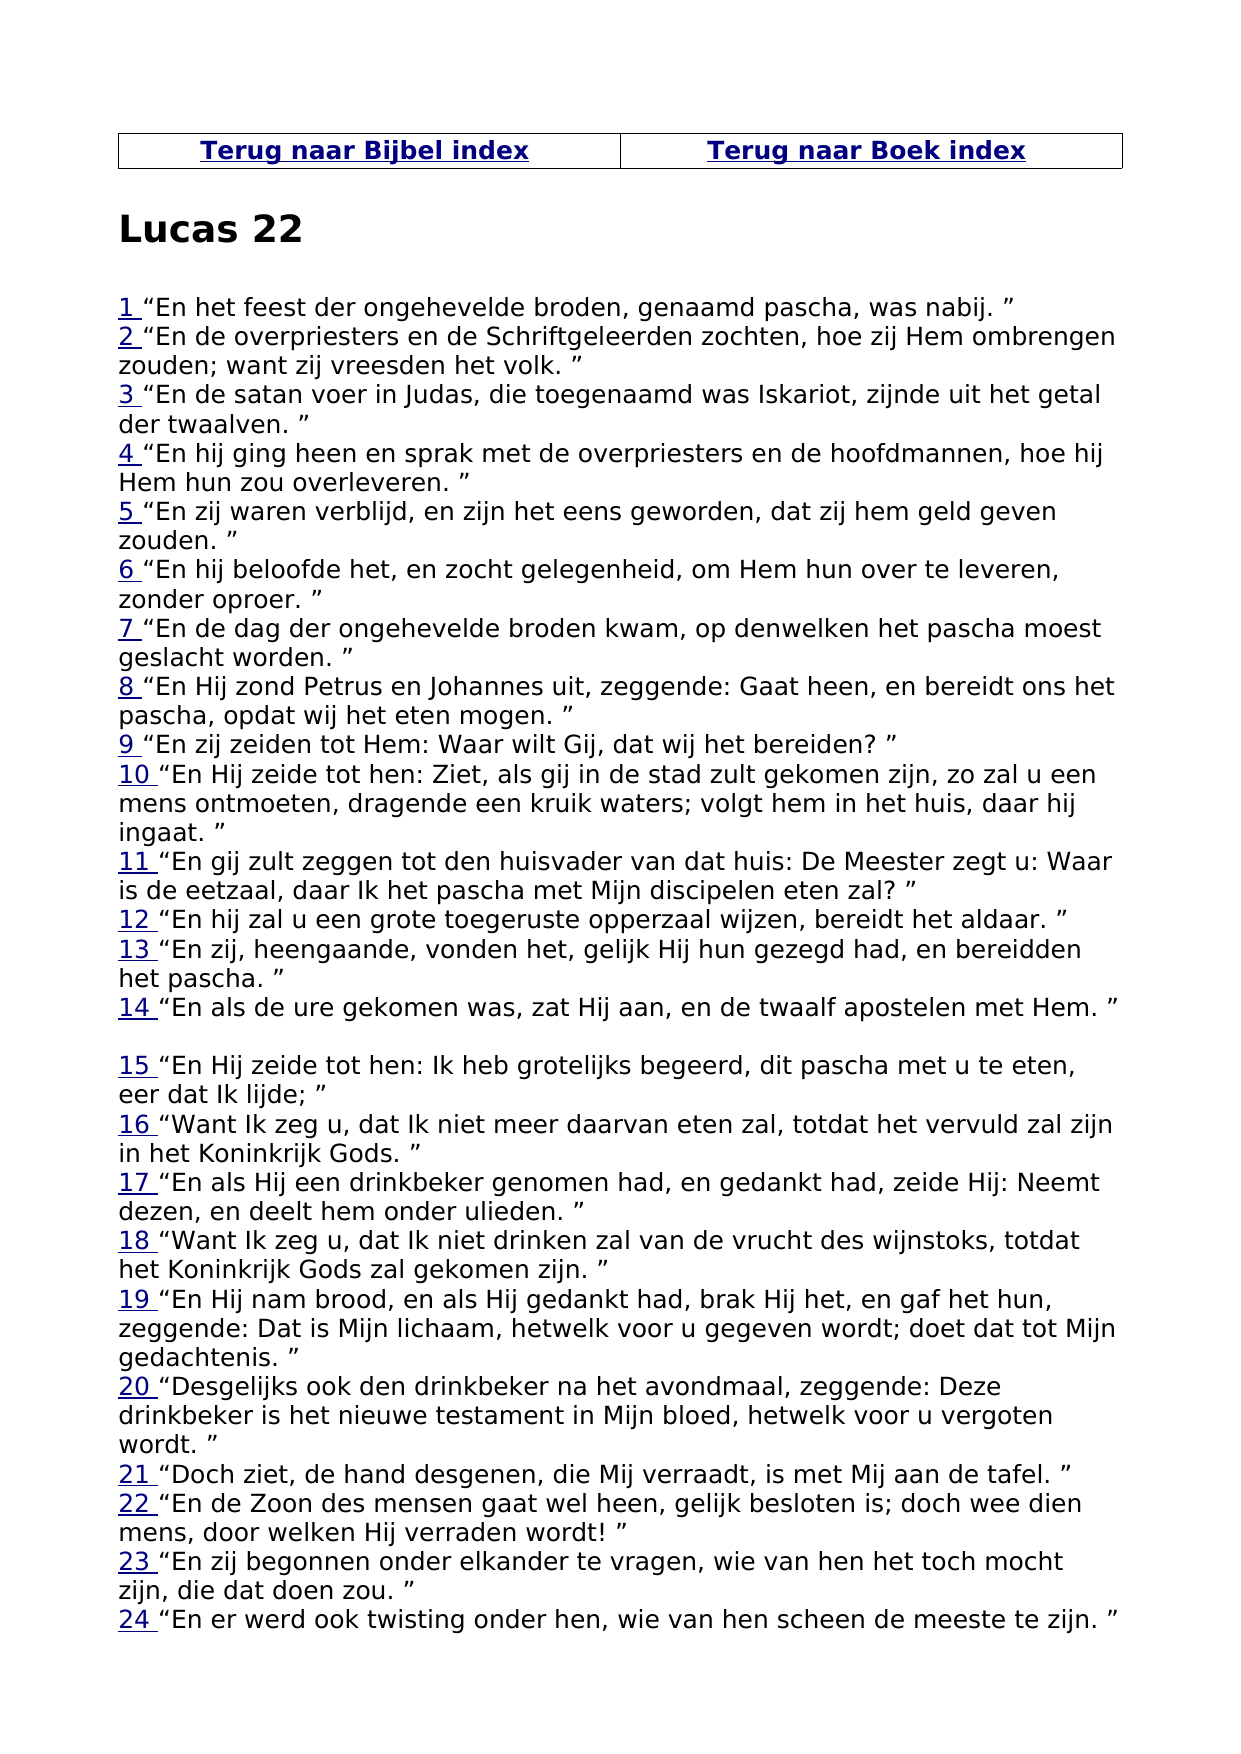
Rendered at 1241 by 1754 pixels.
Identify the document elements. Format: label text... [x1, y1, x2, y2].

text 1 “En het feest der ongehevelde broden, genaamd pascha, was nabij. ” 2 “En de overpriesters en de Schriftgeleerden zochten, hoe zij Hem ombrengen zouden; want zij vreesden het volk. ” 3 “En de satan voer in Judas, die toegenaamd was Iskariot, zijnde uit het getal der twaalven. ” 4 “En hij ging heen en sprak met de overpriesters en de hoofdmannen, hoe hij Hem hun zou overleveren. ” 5 “En zij waren verblijd, en zijn het eens geworden, dat zij hem geld geven zouden. ” 6 “En hij beloofde het, en zocht gelegenheid, om Hem hun over te leveren, zonder oproer. ” 7 “En de dag der ongehevelde broden kwam, op denwelken het pascha moest geslacht worden. ” 8 “En Hij zond Petrus en Johannes uit, zeggende: Gaat heen, en bereidt ons het pascha, opdat wij het eten mogen. ” 9 “En zij zeiden tot Hem: Waar wilt Gij, dat wij het bereiden? ” 10 “En Hij zeide tot hen: Ziet, als gij in de stad zult gekomen zijn, zo zal u een mens ontmoeten, dragende een kruik waters; volgt hem in het huis, daar hij ingaat. ” 11 “En gij zult zeggen tot den huisvader van dat huis: De Meester zegt u: Waar is de eetzaal, daar Ik het pascha met Mijn discipelen eten zal? ” 12 “En hij zal u een grote toegeruste opperzaal wijzen, bereidt het aldaar. ” 13 “En zij, heengaande, vonden het, gelijk Hij hun gezegd had, en bereidden het pascha. ” 14 “En als de ure gekomen was, zat Hij aan, en de twaalf apostelen met Hem. ” 15 “En Hij zeide tot hen: Ik heb grotelijks begeerd, dit pascha met u te eten, eer dat Ik lijde; ” 16 “Want Ik zeg u, dat Ik niet meer daarvan eten zal, totdat het vervuld zal zijn in het Koninkrijk Gods. ” 17 “En als Hij een drinkbeker genomen had, en gedankt had, zeide Hij: Neemt dezen, en deelt hem onder ulieden. ” 18 “Want Ik zeg u, dat Ik niet drinken zal van de vrucht des wijnstoks, totdat het Koninkrijk Gods zal gekomen zijn. ” 19 “En Hij nam brood, en als Hij gedankt had, brak Hij het, en gaf het hun, zeggende: Dat is Mijn lichaam, hetwelk voor u gegeven wordt; doet dat tot Mijn gedachtenis. ” 20 “Desgelijks ook den drinkbeker na het avondmaal, zeggende: Deze drinkbeker is het nieuwe testament in Mijn bloed, hetwelk voor u vergoten wordt. ” 21 “Doch ziet, de hand desgenen, die Mij verraadt, is met Mij aan de tafel. ” 22 “En de Zoon des mensen gaat wel heen, gelijk besloten is; doch wee dien mens, door welken Hij verraden wordt! ” 23 “En zij begonnen onder elkander te vragen, wie van hen het toch mocht zijn, die dat doen zou. ” 24 “En er werd ook twisting onder hen, wie van hen scheen de meeste te zijn. ” [118, 264, 1122, 1635]
table_header Terug naar Bijbel index [119, 134, 620, 168]
subtitle Lucas 22 [118, 208, 1122, 252]
table_header Terug naar Boek index [621, 134, 1122, 168]
